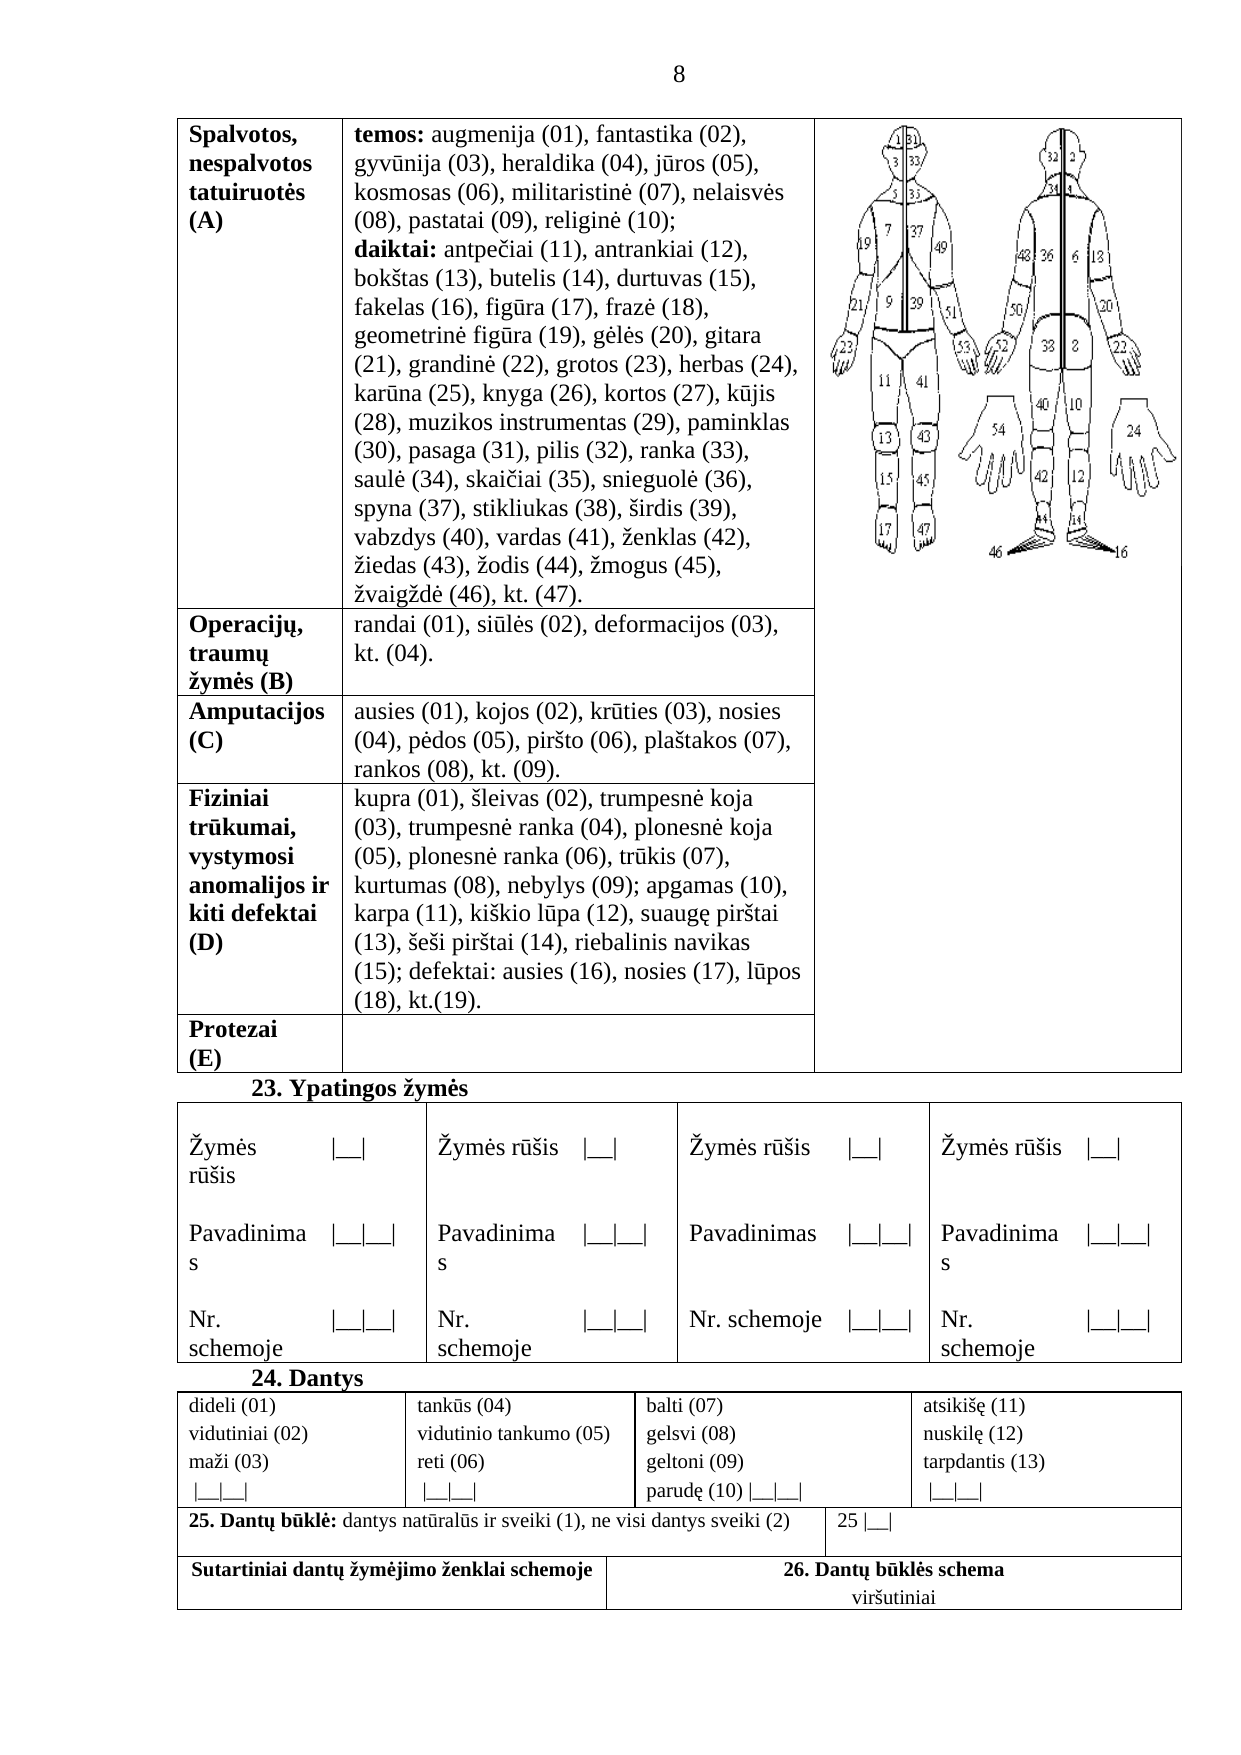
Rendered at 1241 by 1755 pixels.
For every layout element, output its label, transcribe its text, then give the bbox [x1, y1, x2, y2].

table_cell [815, 119, 1181, 1072]
table_cell vidutiniai (02) [178, 1421, 405, 1449]
table_header dideli (01) [178, 1393, 405, 1421]
table_cell tarpdantis (13) [912, 1449, 1181, 1478]
table_cell |__|__| [406, 1478, 634, 1507]
table_cell [343, 1015, 814, 1072]
table_cell Fiziniai trūkumai, vystymosi anomalijos ir kiti defektai (D) [178, 784, 342, 1013]
table_cell nuskilę (12) [912, 1421, 1181, 1449]
table_header |__| [320, 1103, 426, 1189]
table_header tankūs (04) [406, 1393, 634, 1421]
text 24. Dantys [177, 1363, 1181, 1391]
table_cell |__|__| [1075, 1189, 1181, 1275]
table_header balti (07) [636, 1393, 911, 1421]
table_cell [178, 1585, 367, 1609]
table_cell geltoni (09) [636, 1449, 911, 1478]
table_cell [367, 1585, 606, 1609]
table_cell Operacijų, traumų žymės (B) [178, 609, 342, 695]
table_cell randai (01), siūlės (02), deformacijos (03), kt. (04). [343, 609, 814, 695]
table_cell Pavadinimas [178, 1189, 319, 1275]
table_cell gelsvi (08) [636, 1421, 911, 1449]
table_cell |__|__| [912, 1478, 1181, 1507]
table_header atsikišę (11) [912, 1393, 1181, 1421]
table_cell Amputacijos (C) [178, 696, 342, 782]
table_cell viršutiniai [607, 1585, 1181, 1609]
table_cell vidutinio tankumo (05) [406, 1421, 634, 1449]
table_cell reti (06) [406, 1449, 634, 1478]
table_cell Sutartiniai dantų žymėjimo ženklai schemoje [178, 1557, 606, 1585]
table_cell 25 |__| [826, 1508, 1181, 1556]
table_cell Protezai (E) [178, 1015, 342, 1072]
table_header |__| [571, 1103, 677, 1189]
table_cell |__|__| [571, 1275, 677, 1362]
table_cell |__|__| [178, 1478, 405, 1507]
table_cell |__|__| [1075, 1275, 1181, 1362]
table_header |__| [836, 1103, 929, 1189]
table_cell |__|__| [320, 1275, 426, 1362]
table_cell kupra (01), šleivas (02), trumpesnė koja (03), trumpesnė ranka (04), plonesnė koja (05), plonesnė ranka (06), trūkis (07), kurtumas (08), nebylys (09); apgamas (10), karpa (11), kiškio lūpa (12), suaugę pirštai (13), šeši pirštai (14), riebalinis navikas (15); defektai: ausies (16), nosies (17), lūpos (18), kt.(19). [343, 784, 814, 1013]
table_cell 25. Dantų būklė: dantys natūralūs ir sveiki (1), ne visi dantys sveiki (2) [178, 1508, 825, 1556]
table_cell maži (03) [178, 1449, 405, 1478]
table_header |__| [1075, 1103, 1181, 1189]
table_cell |__|__| [836, 1275, 929, 1362]
table_cell temos: augmenija (01), fantastika (02), gyvūnija (03), heraldika (04), jūros (05), kosmosas (06), militaristinė (07), nelaisvės (08), pastatai (09), religinė (10); daiktai: antpečiai (11), antrankiai (12), bokštas (13), butelis (14), durtuvas (15), fakelas (16), figūra (17), frazė (18), geometrinė figūra (19), gėlės (20), gitara (21), grandinė (22), grotos (23), herbas (24), karūna (25), knyga (26), kortos (27), kūjis (28), muzikos instrumentas (29), paminklas (30), pasaga (31), pilis (32), ranka (33), saulė (34), skaičiai (35), snieguolė (36), spyna (37), stikliukas (38), širdis (39), vabzdys (40), vardas (41), ženklas (42), žiedas (43), žodis (44), žmogus (45), žvaigždė (46), kt. (47). [343, 119, 814, 608]
text 23. Ypatingos žymės [177, 1073, 1181, 1102]
table_cell ausies (01), kojos (02), krūties (03), nosies (04), pėdos (05), piršto (06), plaštakos (07), rankos (08), kt. (09). [343, 696, 814, 782]
table_header Žymės rūšis [930, 1103, 1074, 1189]
table_cell |__|__| [571, 1189, 677, 1275]
table_cell Pavadinimas [930, 1189, 1074, 1275]
table_cell Nr. schemoje [678, 1275, 836, 1362]
table_cell |__|__| [836, 1189, 929, 1275]
table_cell |__|__| [320, 1189, 426, 1275]
table_header Žymės rūšis [678, 1103, 836, 1189]
table_cell Nr. schemoje [178, 1275, 319, 1362]
table_cell 26. Dantų būklės schema [607, 1557, 1181, 1585]
table_cell Pavadinimas [678, 1189, 836, 1275]
table_cell parudę (10) |__|__| [636, 1478, 911, 1507]
table_header Žymės rūšis [178, 1103, 319, 1189]
table_cell Nr. schemoje [427, 1275, 571, 1362]
table_cell Pavadinimas [427, 1189, 571, 1275]
table_header Žymės rūšis [427, 1103, 571, 1189]
table_cell Nr. schemoje [930, 1275, 1074, 1362]
table_cell Spalvotos, nespalvotos tatuiruotės (A) [178, 119, 342, 608]
